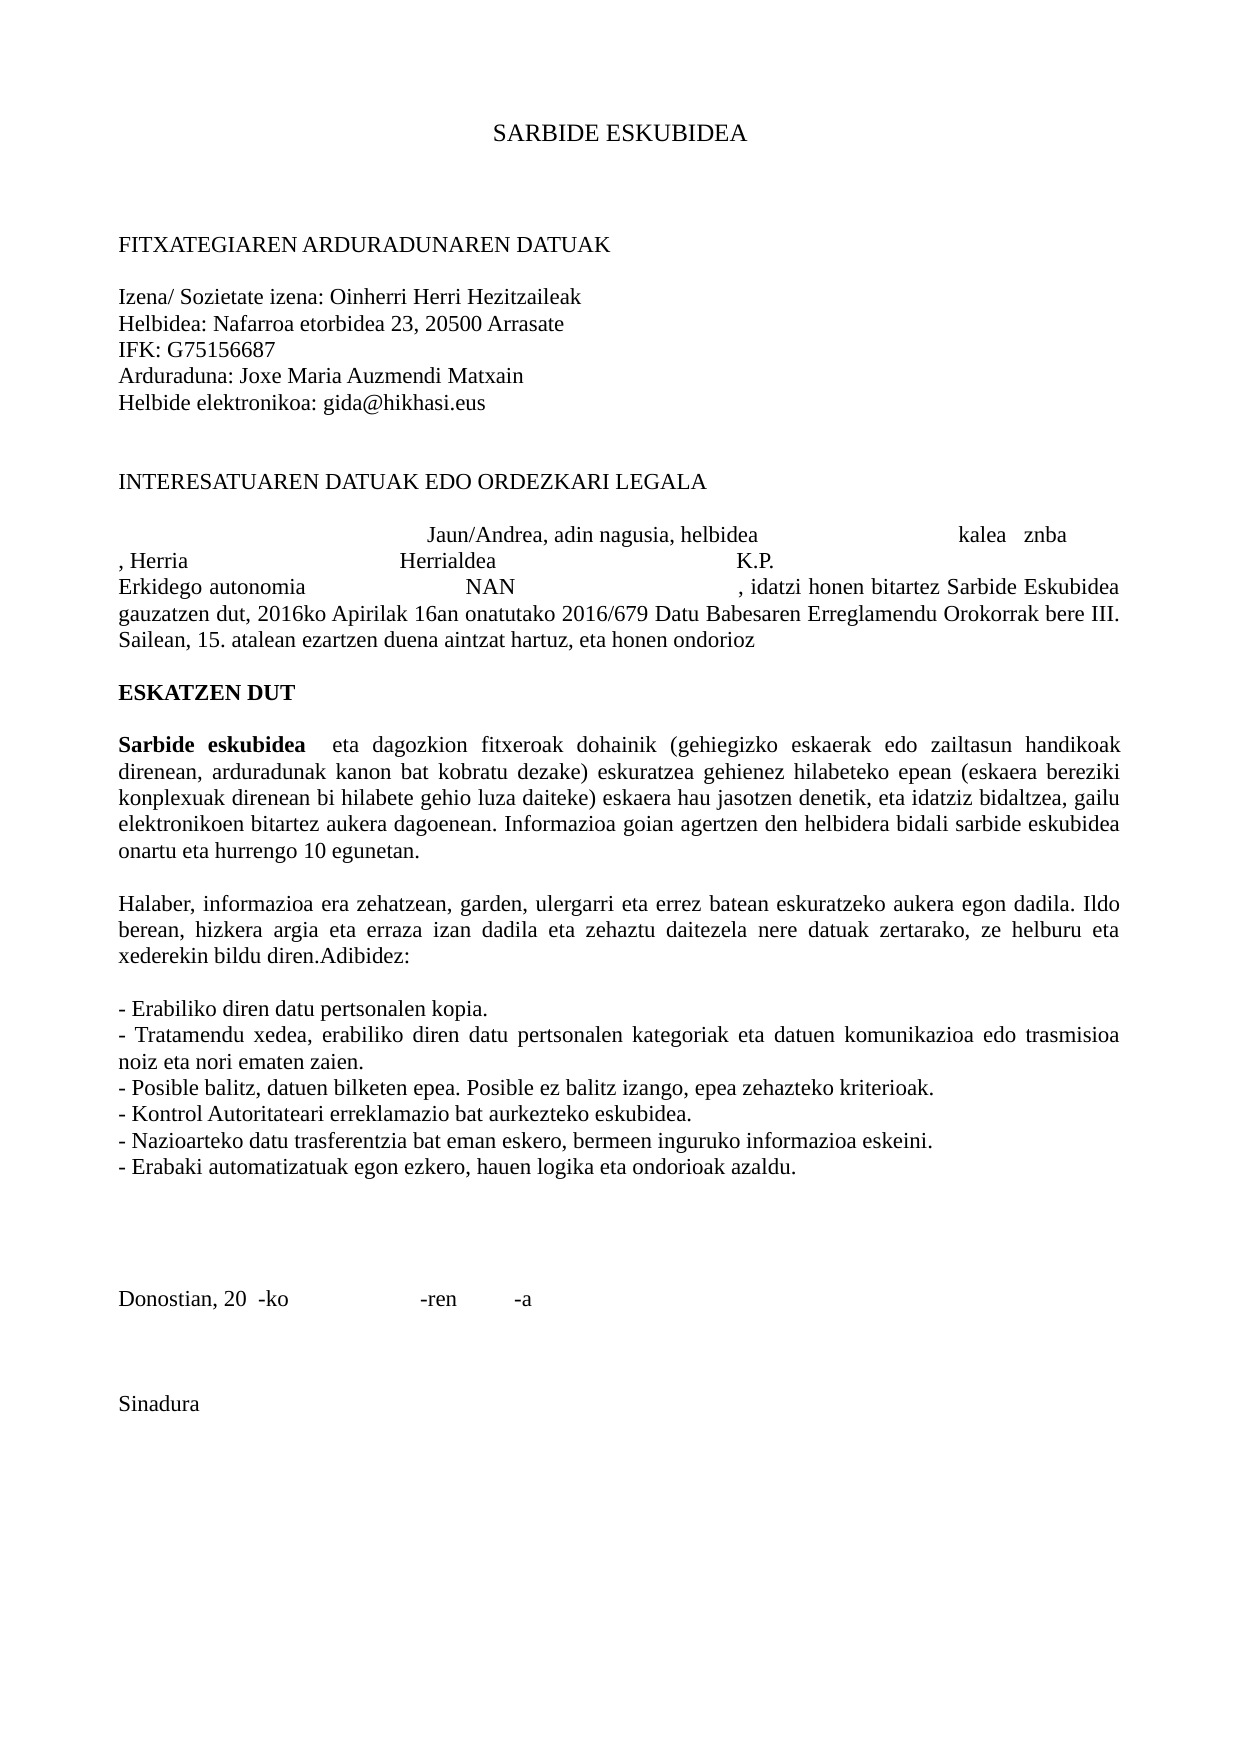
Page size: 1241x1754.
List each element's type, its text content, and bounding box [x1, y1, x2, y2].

text Jaun/Andrea, adin nagusia, helbidea kalea znba [118, 521, 1122, 547]
text ESKATZEN DUT [118, 679, 1122, 705]
text Helbide elektronikoa: gida@hikhasi.eus [118, 389, 1122, 415]
text Sarbide eskubidea eta dagozkion fitxeroak dohainik (gehiegizko eskaerak edo zailtasun handikoak direnean, arduradunak kanon bat kobratu dezake) eskuratzea gehienez hilabeteko epean (eskaera bereziki konplexuak direnean bi hilabete gehio luza daiteke) eskaera hau jasotzen denetik, eta idatziz bidaltzea, gailu elektronikoen bitartez aukera dagoenean. Informazioa goian agertzen den helbidera bidali sarbide eskubidea onartu eta hurrengo 10 egunetan. [118, 731, 1122, 863]
text Arduraduna: Joxe Maria Auzmendi Matxain [118, 362, 1122, 389]
text - Tratamendu xedea, erabiliko diren datu pertsonalen kategoriak eta datuen komunikazioa edo trasmisioa noiz eta nori ematen zaien. [118, 1021, 1122, 1074]
text - Erabiliko diren datu pertsonalen kopia. [118, 995, 1122, 1021]
text INTERESATUAREN DATUAK EDO ORDEZKARI LEGALA [118, 468, 1122, 494]
text IFK: G75156687 [118, 336, 1122, 362]
text Halaber, informazioa era zehatzean, garden, ulergarri eta errez batean eskuratzeko aukera egon dadila. Ildo berean, hizkera argia eta erraza izan dadila eta zehaztu daitezela nere datuak zertarako, ze helburu eta xederekin bildu diren.Adibidez: [118, 889, 1122, 969]
text FITXATEGIAREN ARDURADUNAREN DATUAK [118, 231, 1122, 257]
text Sinadura [118, 1390, 1122, 1417]
text , Herria Herrialdea K.P. [118, 547, 1122, 573]
text Izena/ Sozietate izena: Oinherri Herri Hezitzaileak [118, 283, 1122, 310]
text Donostian, 20 -ko -ren -a [118, 1285, 1122, 1311]
text - Erabaki automatizatuak egon ezkero, hauen logika eta ondorioak azaldu. [118, 1153, 1122, 1179]
text - Posible balitz, datuen bilketen epea. Posible ez balitz izango, epea zehazteko kriterioak. [118, 1074, 1122, 1100]
text - Kontrol Autoritateari erreklamazio bat aurkezteko eskubidea. [118, 1100, 1122, 1127]
text - Nazioarteko datu trasferentzia bat eman eskero, bermeen inguruko informazioa eskeini. [118, 1127, 1122, 1153]
text Helbidea: Nafarroa etorbidea 23, 20500 Arrasate [118, 310, 1122, 336]
text SARBIDE ESKUBIDEA [118, 118, 1122, 147]
text Erkidego autonomia NAN , idatzi honen bitartez Sarbide Eskubidea gauzatzen dut, 2016ko Apirilak 16an onatutako 2016/679 Datu Babesaren Erreglamendu Orokorrak bere III. Sailean, 15. atalean ezartzen duena aintzat hartuz, eta honen ondorioz [118, 573, 1122, 652]
